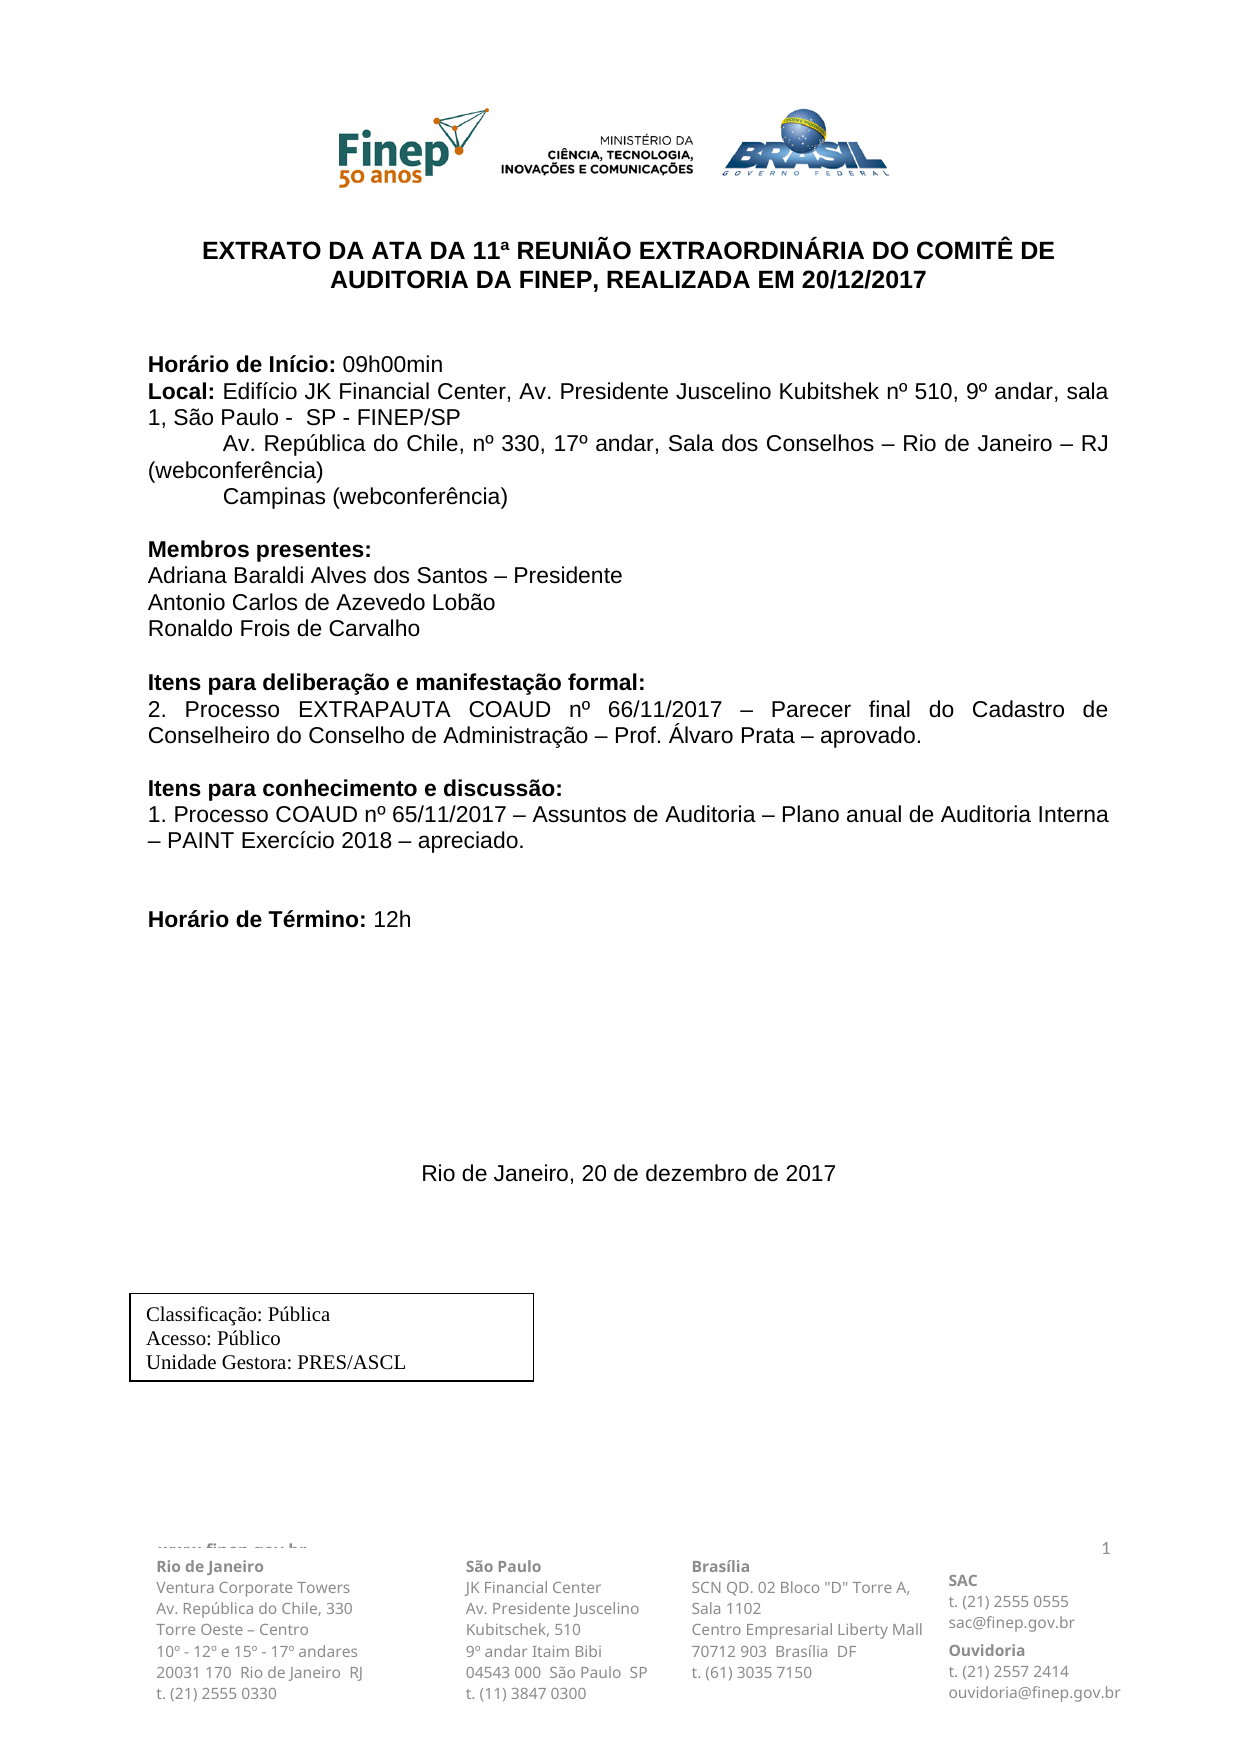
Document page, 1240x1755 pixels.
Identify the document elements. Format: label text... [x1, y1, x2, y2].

text Membros presentes: [148, 536, 1110, 562]
text Ronaldo Frois de Carvalho [148, 615, 1110, 641]
text Local: Edifício JK Financial Center, Av. Presidente Juscelino Kubitshek nº 510, 9º andar, sala 1, São Paulo - SP - FINEP/SP [148, 378, 1110, 430]
text Horário de Início: 09h00min [148, 351, 1110, 378]
text Itens para conhecimento e discussão: [148, 774, 1110, 801]
text Antonio Carlos de Azevedo Lobão [148, 588, 1110, 615]
text Itens para deliberação e manifestação formal: [148, 669, 1110, 696]
text Horário de Término: 12h [148, 906, 1110, 933]
text Campinas (webconferência) [148, 483, 1110, 509]
text 2. Processo EXTRAPAUTA COAUD nº 66/11/2017 – Parecer final do Cadastro de Conselheiro do Conselho de Administração – Prof. Álvaro Prata – aprovado. [148, 696, 1110, 748]
text Acesso: Público [146, 1326, 518, 1349]
text Unidade Gestora: PRES/ASCL [146, 1349, 518, 1373]
text Classificação: Pública [146, 1301, 518, 1326]
text Av. República do Chile, nº 330, 17º andar, Sala dos Conselhos – Rio de Janeiro – RJ (webconferência) [148, 430, 1110, 483]
text 1. Processo COAUD nº 65/11/2017 – Assuntos de Auditoria – Plano anual de Auditoria Interna – PAINT Exercício 2018 – apreciado. [148, 801, 1110, 854]
text EXTRATO DA ATA DA 11ª REUNIÃO EXTRAORDINÁRIA DO COMITÊ DE AUDITORIA DA FINEP, REALIZADA EM 20/12/2017 [148, 236, 1110, 294]
text Rio de Janeiro, 20 de dezembro de 2017 [148, 1160, 1110, 1187]
text Adriana Baraldi Alves dos Santos – Presidente [148, 562, 1110, 588]
